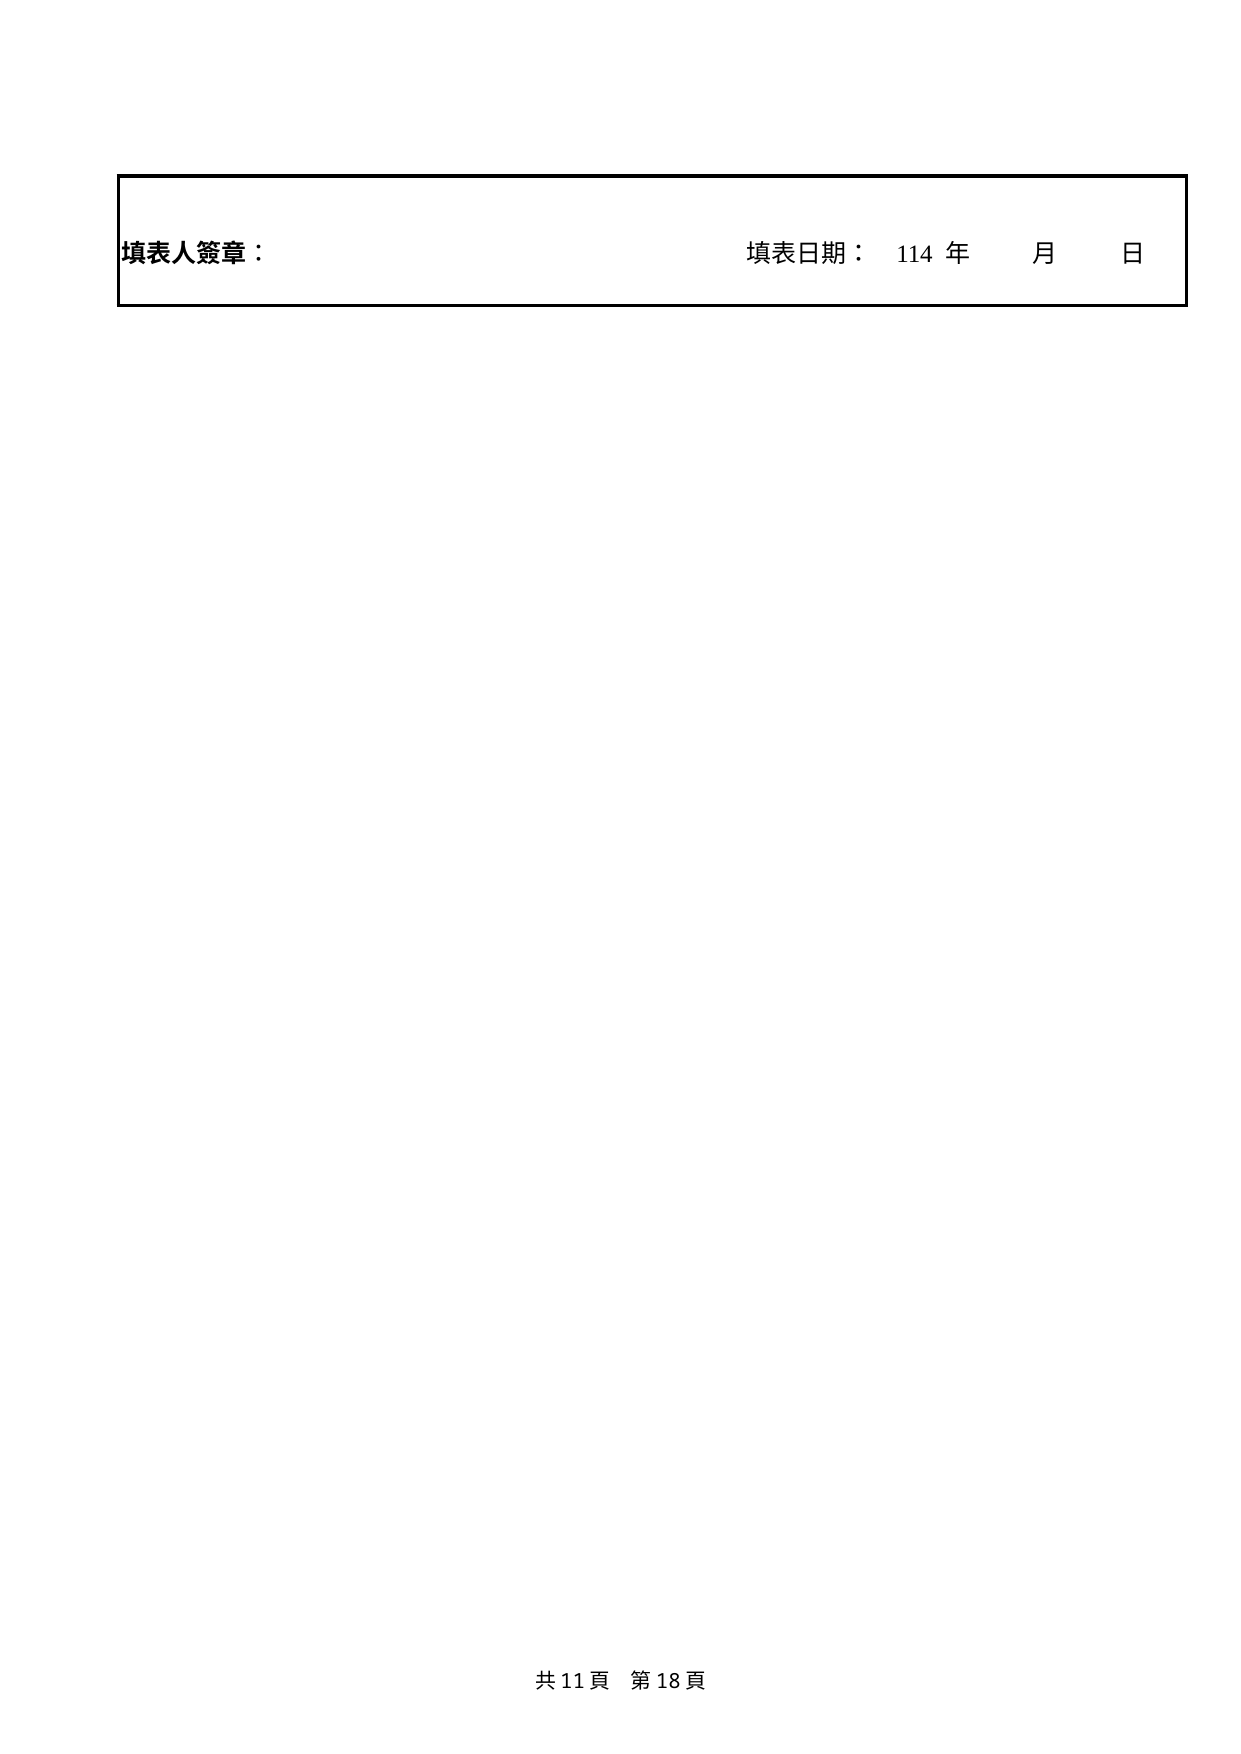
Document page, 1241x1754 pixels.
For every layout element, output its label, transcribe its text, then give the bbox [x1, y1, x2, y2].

table_cell 填表人簽章： 填表日期： 114 年 月 日 [120, 178, 1185, 304]
